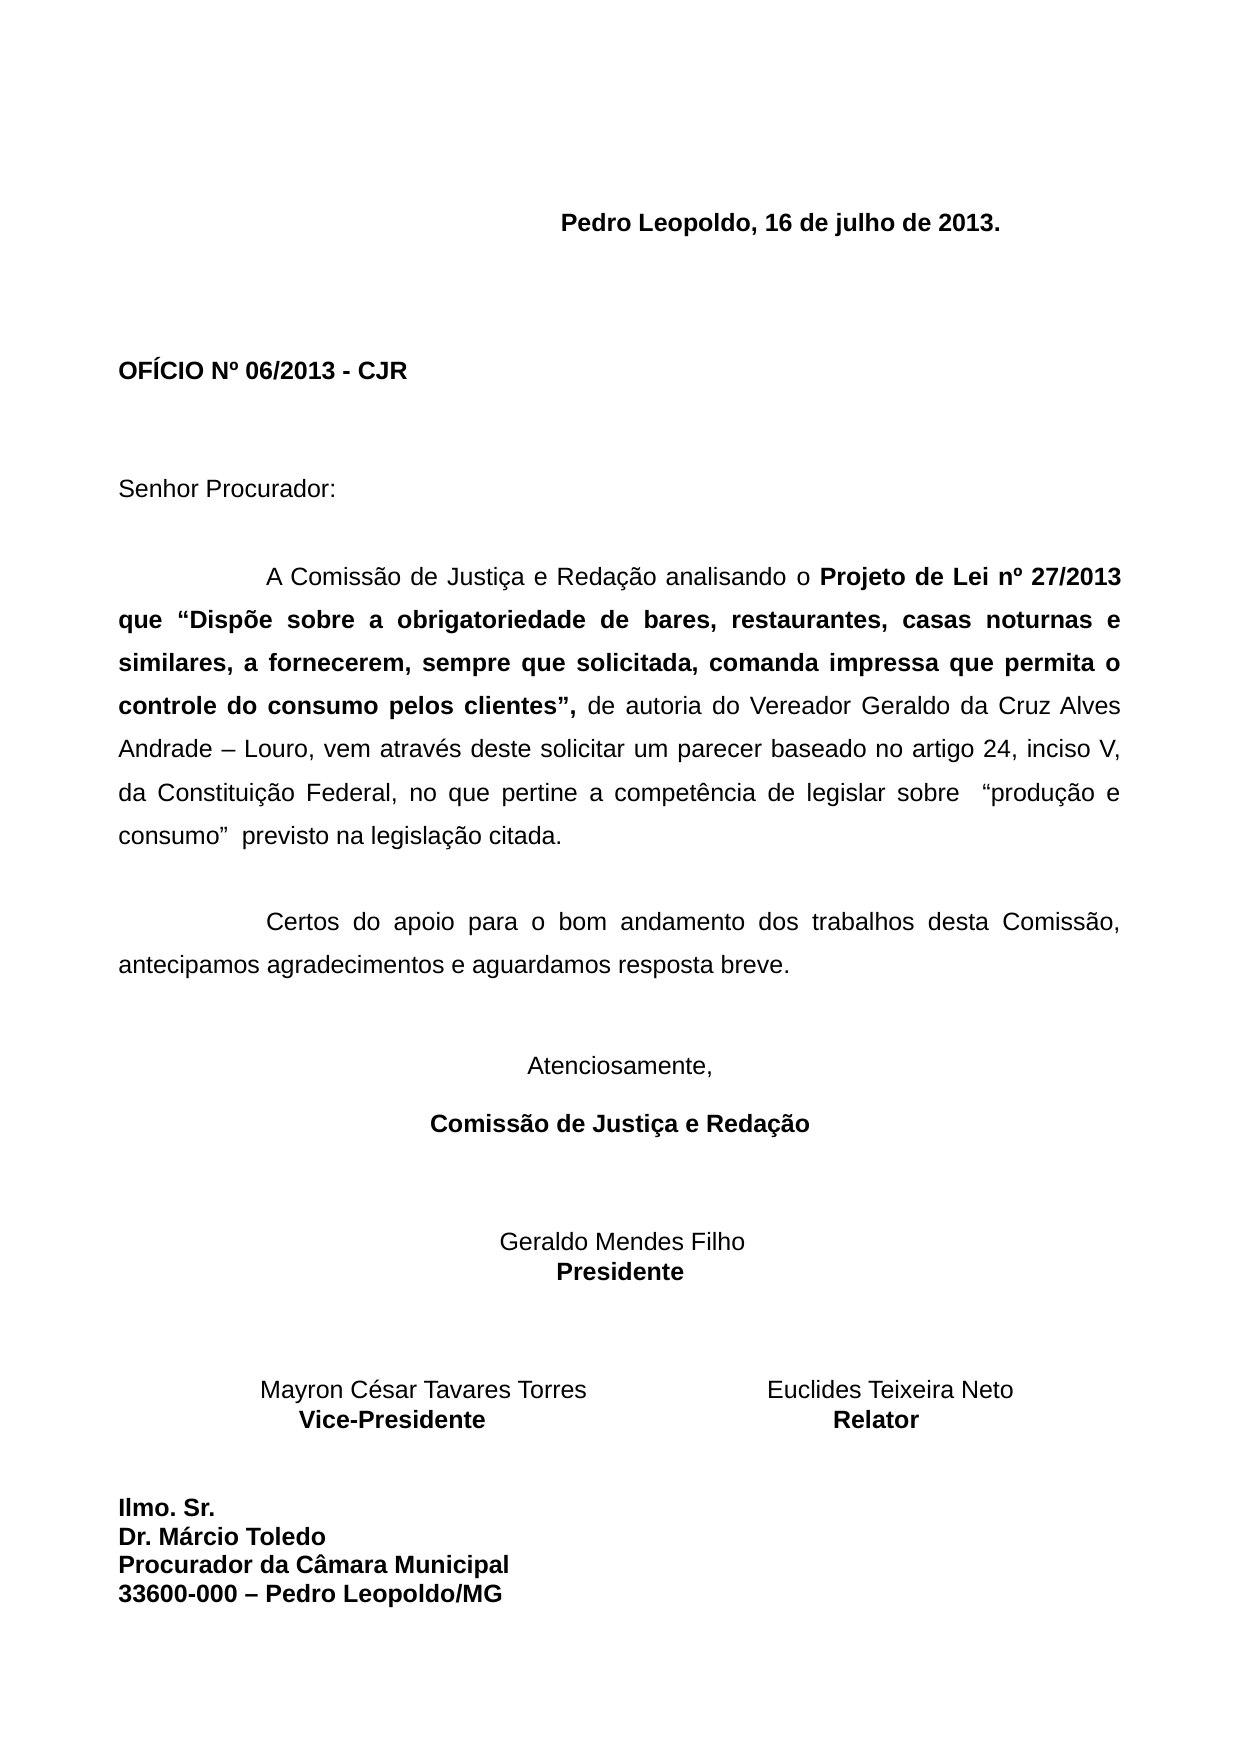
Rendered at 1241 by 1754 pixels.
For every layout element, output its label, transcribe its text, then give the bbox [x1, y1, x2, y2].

text A Comissão de Justiça e Redação analisando o Projeto de Lei nº 27/2013 que “Dispõe sobre a obrigatoriedade de bares, restaurantes, casas noturnas e similares, a fornecerem, sempre que solicitada, comanda impressa que permita o controle do consumo pelos clientes”, de autoria do Vereador Geraldo da Cruz Alves Andrade – Louro, vem através deste solicitar um parecer baseado no artigo 24, inciso V, da Constituição Federal, no que pertine a competência de legislar sobre “produção e consumo” previsto na legislação citada. [118, 562, 1122, 849]
text Atenciosamente, [118, 1051, 1122, 1079]
text Pedro Leopoldo, 16 de julho de 2013. [118, 207, 1122, 236]
text Dr. Márcio Toledo [118, 1521, 1122, 1550]
text Presidente [118, 1256, 1122, 1286]
text Geraldo Mendes Filho [118, 1226, 1122, 1256]
text Ilmo. Sr. [118, 1493, 1122, 1521]
text Comissão de Justiça e Redação [118, 1108, 1122, 1138]
text Mayron César Tavares Torres Euclides Teixeira Neto [118, 1374, 1122, 1404]
text Certos do apoio para o bom andamento dos trabalhos desta Comissão, antecipamos agradecimentos e aguardamos resposta breve. [118, 907, 1122, 979]
text Vice-Presidente Relator [118, 1404, 1122, 1433]
text Senhor Procurador: [118, 473, 1122, 503]
text 33600-000 – Pedro Leopoldo/MG [118, 1579, 1122, 1608]
text OFÍCIO Nº 06/2013 - CJR [118, 355, 1122, 384]
text Procurador da Câmara Municipal [118, 1550, 1122, 1579]
